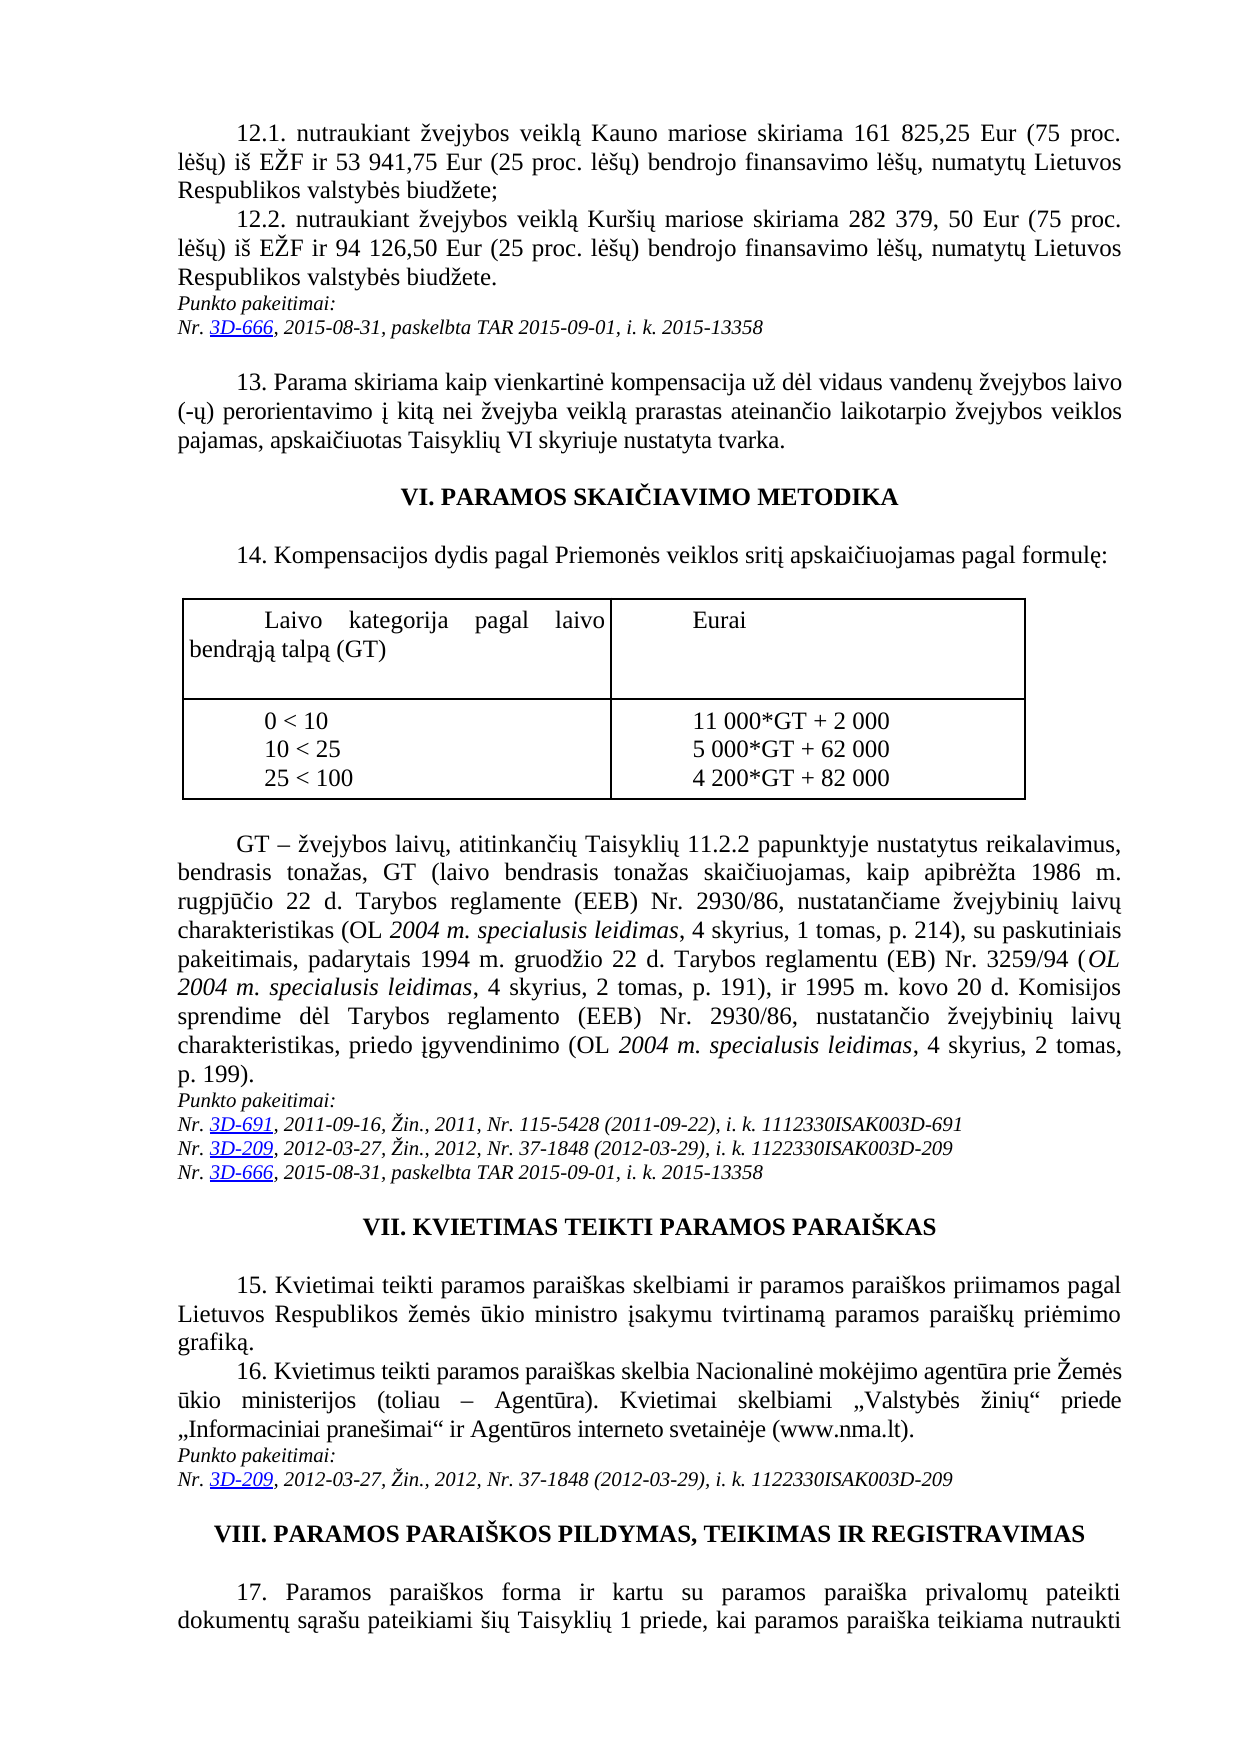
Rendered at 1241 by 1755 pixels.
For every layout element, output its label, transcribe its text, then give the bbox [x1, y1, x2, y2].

text 12.1. nutraukiant žvejybos veiklą Kauno mariose skiriama 161 825,25 Eur (75 proc. lėšų) iš EŽF ir 53 941,75 Eur (25 proc. lėšų) bendrojo finansavimo lėšų, numatytų Lietuvos Respublikos valstybės biudžete; [177, 118, 1122, 204]
table_cell 11 000*GT + 2 000 5 000*GT + 62 000 4 200*GT + 82 000 [612, 700, 1024, 798]
text VIII. PARAMOS PARAIŠKOS PILDYMAS, TEIKIMAS IR REGISTRAVIMAS [177, 1519, 1122, 1548]
text Punkto pakeitimai: [177, 1087, 1122, 1112]
table_header Eurai [612, 600, 1024, 698]
text Nr. 3D-209, 2012-03-27, Žin., 2012, Nr. 37-1848 (2012-03-29), i. k. 1122330ISAK003D-209 [177, 1136, 1122, 1160]
text VI. PARAMOS SKAIČIAVIMO METODIKA [177, 482, 1122, 511]
text Punkto pakeitimai: [177, 1442, 1122, 1467]
text Nr. 3D-209, 2012-03-27, Žin., 2012, Nr. 37-1848 (2012-03-29), i. k. 1122330ISAK003D-209 [177, 1467, 1122, 1491]
text 13. Parama skiriama kaip vienkartinė kompensacija už dėl vidaus vandenų žvejybos laivo (-ų) perorientavimo į kitą nei žvejyba veiklą prarastas ateinančio laikotarpio žvejybos veiklos pajamas, apskaičiuotas Taisyklių VI skyriuje nustatyta tvarka. [177, 367, 1122, 454]
text Punkto pakeitimai: [177, 291, 1122, 315]
text VII. KVIETIMAS TEIKTI pARAMOS PARAIŠKAS [177, 1212, 1122, 1241]
table_cell 0 < 10 10 < 25 25 < 100 [184, 700, 610, 798]
text 17. Paramos paraiškos forma ir kartu su paramos paraiška privalomų pateikti dokumentų sąrašu pateikiami šių Taisyklių 1 priede, kai paramos paraiška teikiama nutraukti [177, 1577, 1122, 1634]
text 14. Kompensacijos dydis pagal Priemonės veiklos sritį apskaičiuojamas pagal formulę: [177, 540, 1122, 569]
text 16. Kvietimus teikti paramos paraiškas skelbia Nacionalinė mokėjimo agentūra prie Žemės ūkio ministerijos (toliau – Agentūra). Kvietimai skelbiami „Valstybės žinių“ priede „Informaciniai pranešimai“ ir Agentūros interneto svetainėje (www.nma.lt). [177, 1356, 1122, 1442]
text GT – žvejybos laivų, atitinkančių Taisyklių 11.2.2 papunktyje nustatytus reikalavimus, bendrasis tonažas, GT (laivo bendrasis tonažas skaičiuojamas, kaip apibrėžta 1986 m. rugpjūčio 22 d. Tarybos reglamente (EEB) Nr. 2930/86, nustatančiame žvejybinių laivų charakteristikas (OL 2004 m. specialusis leidimas, 4 skyrius, 1 tomas, p. 214), su paskutiniais pakeitimais, padarytais 1994 m. gruodžio 22 d. Tarybos reglamentu (EB) Nr. 3259/94 (OL 2004 m. specialusis leidimas, 4 skyrius, 2 tomas, p. 191), ir 1995 m. kovo 20 d. Komisijos sprendime dėl Tarybos reglamento (EEB) Nr. 2930/86, nustatančio žvejybinių laivų charakteristikas, priedo įgyvendinimo (OL 2004 m. specialusis leidimas, 4 skyrius, 2 tomas, p. 199). [177, 829, 1122, 1087]
text 15. Kvietimai teikti paramos paraiškas skelbiami ir paramos paraiškos priimamos pagal Lietuvos Respublikos žemės ūkio ministro įsakymu tvirtinamą paramos paraiškų priėmimo grafiką. [177, 1270, 1122, 1356]
text Nr. 3D-691, 2011-09-16, Žin., 2011, Nr. 115-5428 (2011-09-22), i. k. 1112330ISAK003D-691 [177, 1112, 1122, 1136]
text 12.2. nutraukiant žvejybos veiklą Kuršių mariose skiriama 282 379, 50 Eur (75 proc. lėšų) iš EŽF ir 94 126,50 Eur (25 proc. lėšų) bendrojo finansavimo lėšų, numatytų Lietuvos Respublikos valstybės biudžete. [177, 204, 1122, 291]
table_header Laivo kategorija pagal laivo bendrąją talpą (GT) [184, 600, 610, 698]
text Nr. 3D-666, 2015-08-31, paskelbta TAR 2015-09-01, i. k. 2015-13358 [177, 1160, 1122, 1184]
text Nr. 3D-666, 2015-08-31, paskelbta TAR 2015-09-01, i. k. 2015-13358 [177, 315, 1122, 339]
